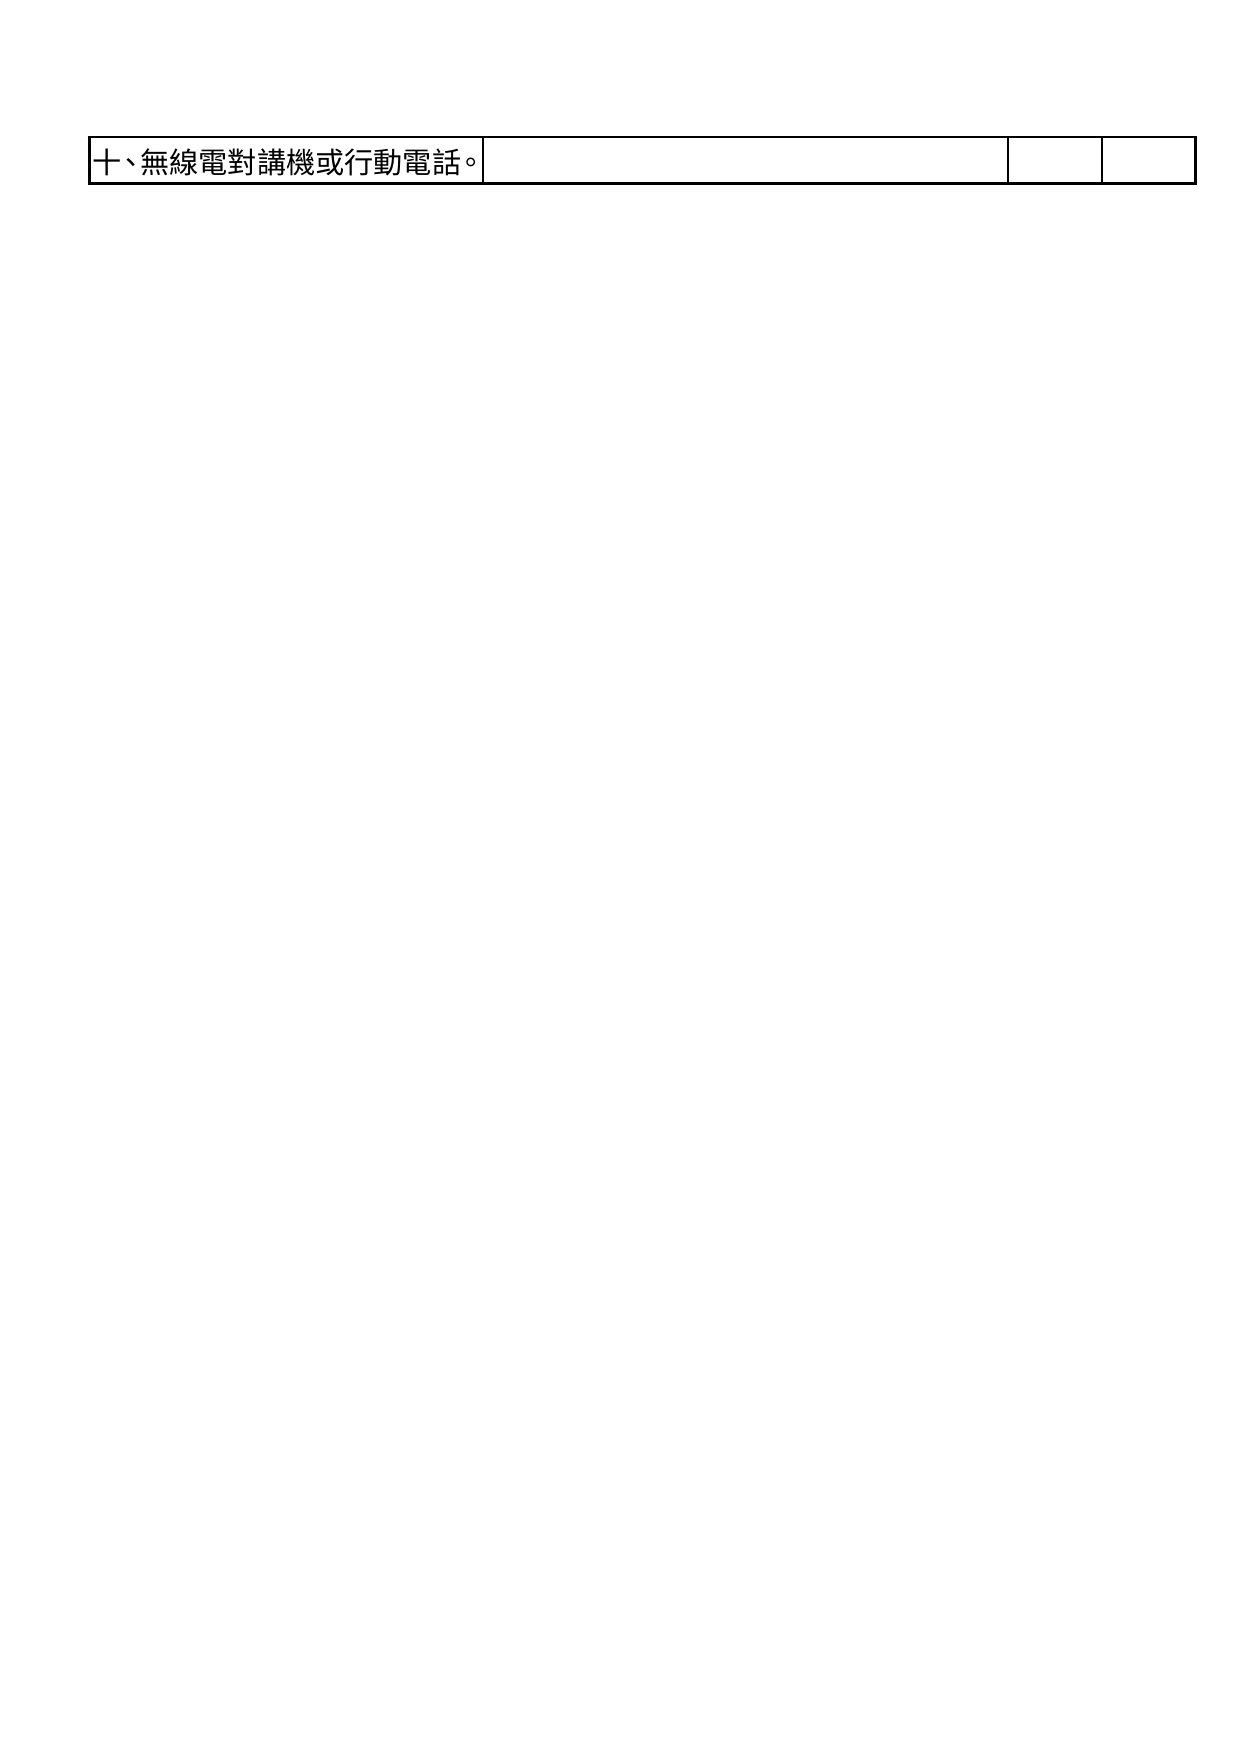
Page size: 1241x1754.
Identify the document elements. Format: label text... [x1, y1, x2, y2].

table_cell [484, 138, 1007, 182]
table_cell [1009, 138, 1101, 182]
table_cell [1103, 138, 1194, 182]
table_cell 十、無線電對講機或行動電話。 [91, 138, 482, 182]
